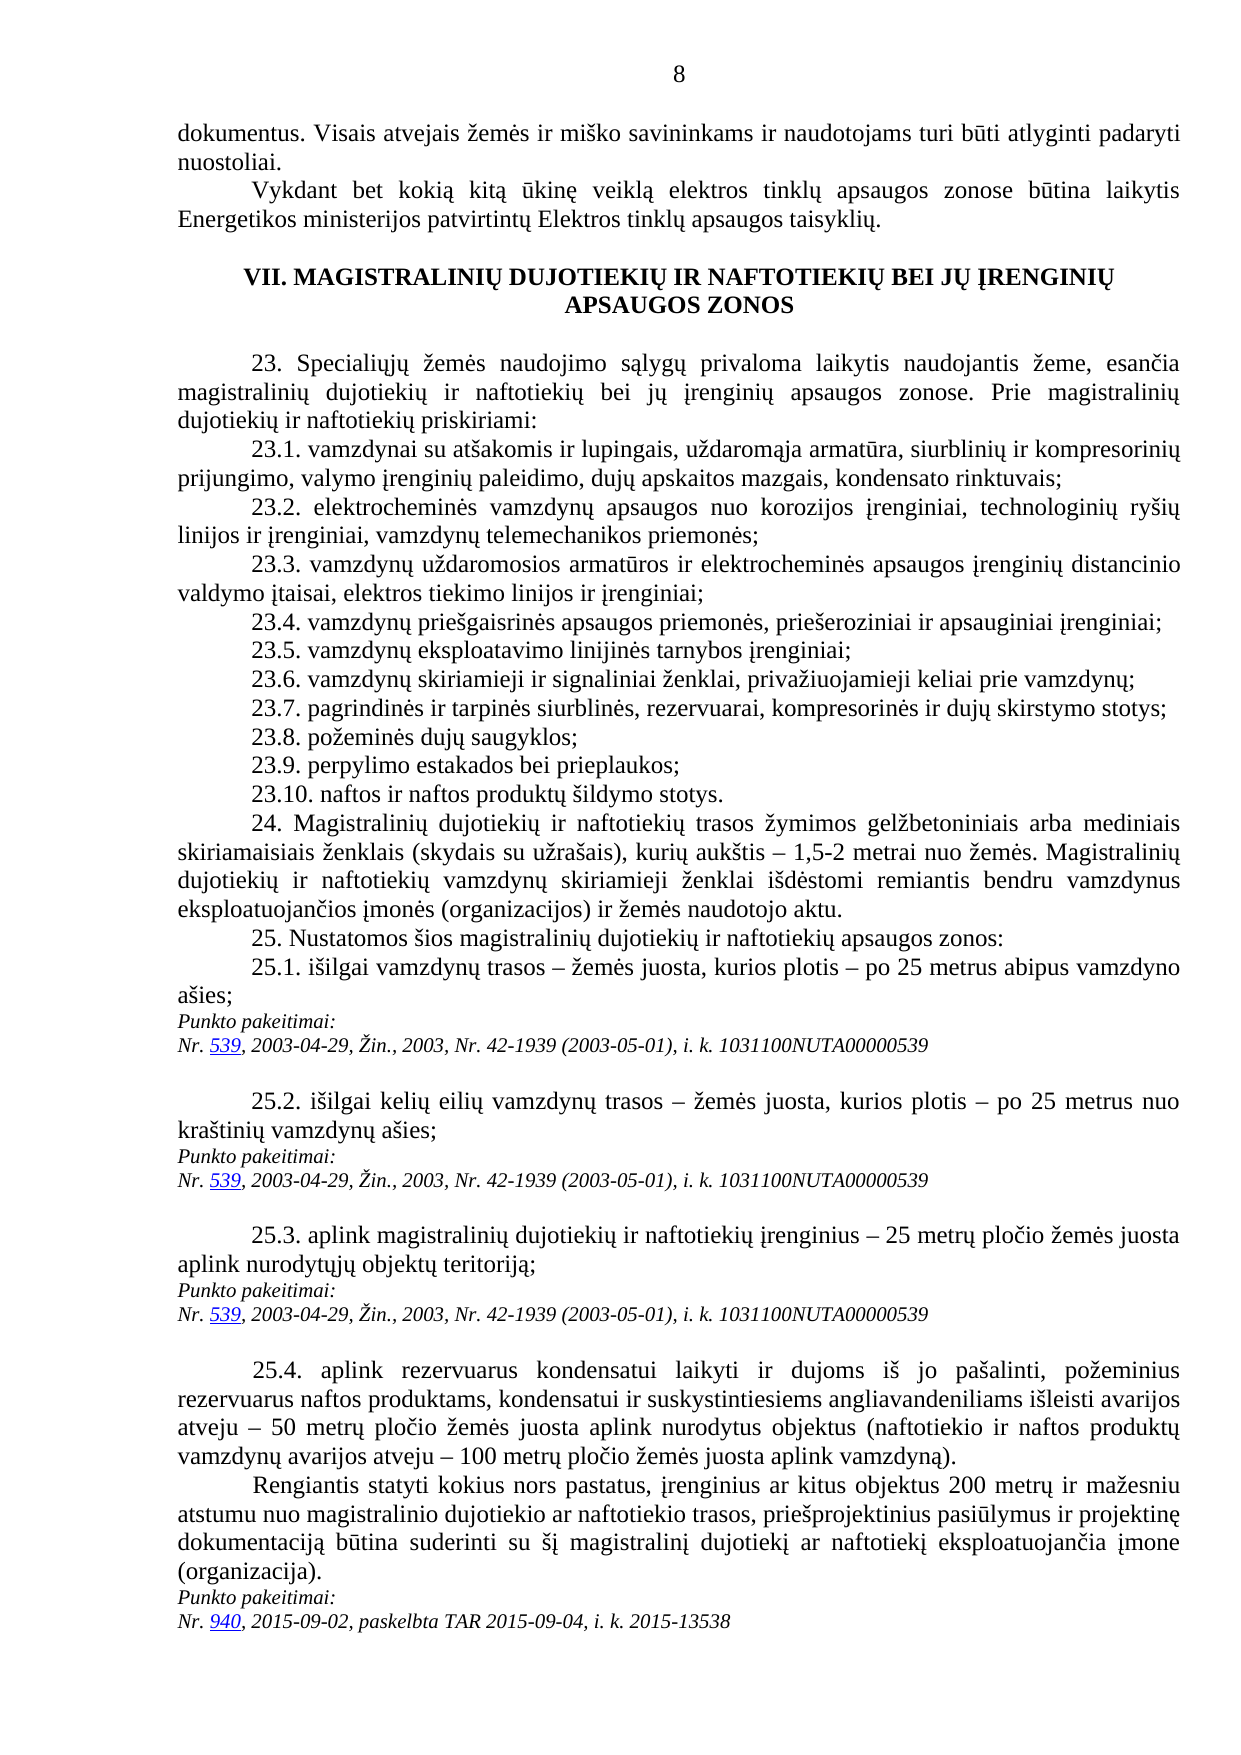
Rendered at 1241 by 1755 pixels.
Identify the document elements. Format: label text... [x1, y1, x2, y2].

text Nr. 539, 2003-04-29, Žin., 2003, Nr. 42-1939 (2003-05-01), i. k. 1031100NUTA00000539 [177, 1168, 1181, 1192]
text 25.4. aplink rezervuarus kondensatui laikyti ir dujoms iš jo pašalinti, požeminius rezervuarus naftos produktams, kondensatui ir suskystintiesiems angliavandeniliams išleisti avarijos atveju – 50 metrų pločio žemės juosta aplink nurodytus objektus (naftotiekio ir naftos produktų vamzdynų avarijos atveju – 100 metrų pločio žemės juosta aplink vamzdyną). [177, 1355, 1181, 1470]
text 23.8. požeminės dujų saugyklos; [177, 722, 1181, 751]
text Nr. 539, 2003-04-29, Žin., 2003, Nr. 42-1939 (2003-05-01), i. k. 1031100NUTA00000539 [177, 1033, 1181, 1057]
text 23.7. pagrindinės ir tarpinės siurblinės, rezervuarai, kompresorinės ir dujų skirstymo stotys; [177, 693, 1181, 722]
text 25.2. išilgai kelių eilių vamzdynų trasos – žemės juosta, kurios plotis – po 25 metrus nuo kraštinių vamzdynų ašies; [177, 1086, 1181, 1144]
text Punkto pakeitimai: [177, 1585, 1181, 1609]
text 25.3. aplink magistralinių dujotiekių ir naftotiekių įrenginius – 25 metrų pločio žemės juosta aplink nurodytųjų objektų teritoriją; [177, 1221, 1181, 1278]
text Punkto pakeitimai: [177, 1278, 1181, 1302]
text Punkto pakeitimai: [177, 1009, 1181, 1033]
text Punkto pakeitimai: [177, 1144, 1181, 1168]
text 23. Specialiųjų žemės naudojimo sąlygų privaloma laikytis naudojantis žeme, esančia magistralinių dujotiekių ir naftotiekių bei jų įrenginių apsaugos zonose. Prie magistralinių dujotiekių ir naftotiekių priskiriami: [177, 348, 1181, 434]
text 23.9. perpylimo estakados bei prieplaukos; [177, 751, 1181, 779]
text Vykdant bet kokią kitą ūkinę veiklą elektros tinklų apsaugos zonose būtina laikytis Energetikos ministerijos patvirtintų Elektros tinklų apsaugos taisyklių. [177, 176, 1181, 233]
text 23.4. vamzdynų priešgaisrinės apsaugos priemonės, priešeroziniai ir apsauginiai įrenginiai; [177, 607, 1181, 636]
text 23.3. vamzdynų uždaromosios armatūros ir elektrocheminės apsaugos įrenginių distancinio valdymo įtaisai, elektros tiekimo linijos ir įrenginiai; [177, 549, 1181, 607]
text 23.2. elektrocheminės vamzdynų apsaugos nuo korozijos įrenginiai, technologinių ryšių linijos ir įrenginiai, vamzdynų telemechanikos priemonės; [177, 492, 1181, 549]
text 24. Magistralinių dujotiekių ir naftotiekių trasos žymimos gelžbetoniniais arba mediniais skiriamaisiais ženklais (skydais su užrašais), kurių aukštis – 1,5-2 metrai nuo žemės. Magistralinių dujotiekių ir naftotiekių vamzdynų skiriamieji ženklai išdėstomi remiantis bendru vamzdynus eksploatuojančios įmonės (organizacijos) ir žemės naudotojo aktu. [177, 808, 1181, 923]
text dokumentus. Visais atvejais žemės ir miško savininkams ir naudotojams turi būti atlyginti padaryti nuostoliai. [177, 118, 1181, 176]
text Nr. 539, 2003-04-29, Žin., 2003, Nr. 42-1939 (2003-05-01), i. k. 1031100NUTA00000539 [177, 1302, 1181, 1326]
text Rengiantis statyti kokius nors pastatus, įrenginius ar kitus objektus 200 metrų ir mažesniu atstumu nuo magistralinio dujotiekio ar naftotiekio trasos, priešprojektinius pasiūlymus ir projektinę dokumentaciją būtina suderinti su šį magistralinį dujotiekį ar naftotiekį eksploatuojančia įmone (organizacija). [177, 1470, 1181, 1585]
text 25.1. išilgai vamzdynų trasos – žemės juosta, kurios plotis – po 25 metrus abipus vamzdyno ašies; [177, 952, 1181, 1009]
text Nr. 940, 2015-09-02, paskelbta TAR 2015-09-04, i. k. 2015-13538 [177, 1609, 1181, 1633]
text 25. Nustatomos šios magistralinių dujotiekių ir naftotiekių apsaugos zonos: [177, 923, 1181, 952]
text VII. MAGISTRALINIŲ DUJOTIEKIŲ IR NAFTOTIEKIŲ BEI JŲ ĮRENGINIŲ APSAUGOS ZONOS [177, 262, 1181, 319]
text 23.5. vamzdynų eksploatavimo linijinės tarnybos įrenginiai; [177, 636, 1181, 664]
text 23.1. vamzdynai su atšakomis ir lupingais, uždaromąja armatūra, siurblinių ir kompresorinių prijungimo, valymo įrenginių paleidimo, dujų apskaitos mazgais, kondensato rinktuvais; [177, 434, 1181, 492]
text 23.6. vamzdynų skiriamieji ir signaliniai ženklai, privažiuojamieji keliai prie vamzdynų; [177, 664, 1181, 693]
text 23.10. naftos ir naftos produktų šildymo stotys. [177, 779, 1181, 808]
